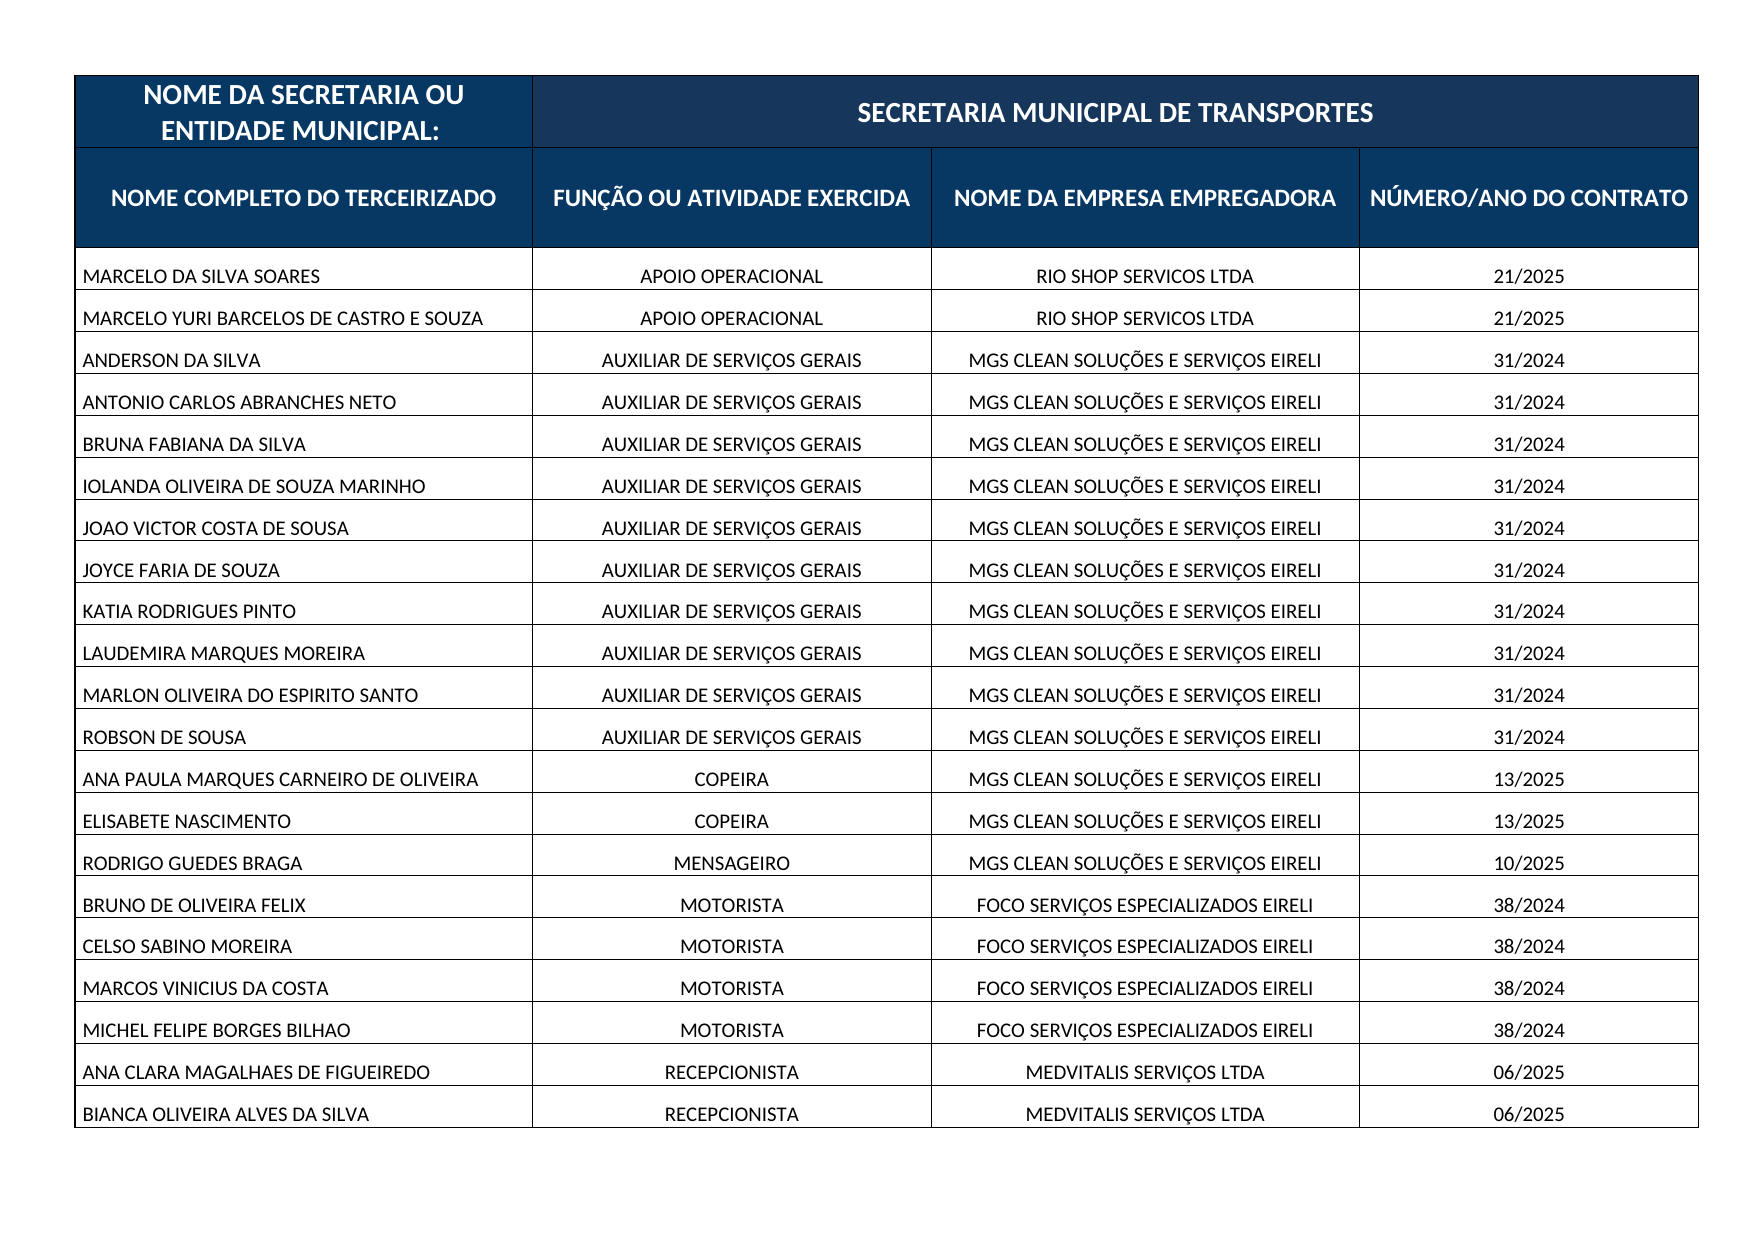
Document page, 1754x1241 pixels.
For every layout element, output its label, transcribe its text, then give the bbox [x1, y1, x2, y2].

table_cell FOCO SERVIÇOS ESPECIALIZADOS EIRELI [932, 960, 1359, 1001]
table_cell 21/2025 [1360, 290, 1698, 331]
table_cell 31/2024 [1360, 541, 1698, 582]
table_cell APOIO OPERACIONAL [533, 290, 931, 331]
table_cell ANTONIO CARLOS ABRANCHES NETO [76, 374, 532, 415]
table_cell JOAO VICTOR COSTA DE SOUSA [76, 500, 532, 540]
table_cell MGS CLEAN SOLUÇÕES E SERVIÇOS EIRELI [932, 332, 1359, 373]
table_cell MGS CLEAN SOLUÇÕES E SERVIÇOS EIRELI [932, 458, 1359, 498]
table_cell 31/2024 [1360, 583, 1698, 624]
table_cell 31/2024 [1360, 416, 1698, 457]
table_cell 13/2025 [1360, 751, 1698, 792]
table_cell 38/2024 [1360, 876, 1698, 917]
table_cell 31/2024 [1360, 500, 1698, 540]
table_cell FOCO SERVIÇOS ESPECIALIZADOS EIRELI [932, 1002, 1359, 1043]
table_cell KATIA RODRIGUES PINTO [76, 583, 532, 624]
table_cell MGS CLEAN SOLUÇÕES E SERVIÇOS EIRELI [932, 583, 1359, 624]
table_cell 21/2025 [1360, 248, 1698, 289]
table_cell MICHEL FELIPE BORGES BILHAO [76, 1002, 532, 1043]
table_cell 31/2024 [1360, 458, 1698, 498]
table_cell BRUNO DE OLIVEIRA FELIX [76, 876, 532, 917]
table_cell MGS CLEAN SOLUÇÕES E SERVIÇOS EIRELI [932, 541, 1359, 582]
table_header SECRETARIA MUNICIPAL DE TRANSPORTES [533, 76, 1698, 147]
table_cell RODRIGO GUEDES BRAGA [76, 835, 532, 875]
table_cell 10/2025 [1360, 835, 1698, 875]
table_cell MGS CLEAN SOLUÇÕES E SERVIÇOS EIRELI [932, 835, 1359, 875]
table_cell ANA CLARA MAGALHAES DE FIGUEIREDO [76, 1044, 532, 1085]
table_cell FUNÇÃO OU ATIVIDADE EXERCIDA [533, 148, 931, 247]
table_cell MGS CLEAN SOLUÇÕES E SERVIÇOS EIRELI [932, 416, 1359, 457]
table_cell AUXILIAR DE SERVIÇOS GERAIS [533, 416, 931, 457]
table_cell BRUNA FABIANA DA SILVA [76, 416, 532, 457]
table_cell AUXILIAR DE SERVIÇOS GERAIS [533, 332, 931, 373]
table_cell MOTORISTA [533, 918, 931, 959]
table_cell IOLANDA OLIVEIRA DE SOUZA MARINHO [76, 458, 532, 498]
table_cell COPEIRA [533, 793, 931, 833]
table_cell MGS CLEAN SOLUÇÕES E SERVIÇOS EIRELI [932, 709, 1359, 750]
table_cell MGS CLEAN SOLUÇÕES E SERVIÇOS EIRELI [932, 374, 1359, 415]
table_cell 38/2024 [1360, 960, 1698, 1001]
table_cell 06/2025 [1360, 1086, 1698, 1127]
table_cell RECEPCIONISTA [533, 1044, 931, 1085]
table_cell 31/2024 [1360, 374, 1698, 415]
table_cell RECEPCIONISTA [533, 1086, 931, 1127]
table_cell MOTORISTA [533, 1002, 931, 1043]
table_cell MGS CLEAN SOLUÇÕES E SERVIÇOS EIRELI [932, 751, 1359, 792]
table_cell MARCELO DA SILVA SOARES [76, 248, 532, 289]
table_cell AUXILIAR DE SERVIÇOS GERAIS [533, 583, 931, 624]
table_cell AUXILIAR DE SERVIÇOS GERAIS [533, 625, 931, 666]
table_cell MEDVITALIS SERVIÇOS LTDA [932, 1044, 1359, 1085]
table_cell 31/2024 [1360, 625, 1698, 666]
table_cell RIO SHOP SERVICOS LTDA [932, 248, 1359, 289]
table_cell MOTORISTA [533, 876, 931, 917]
table_cell CELSO SABINO MOREIRA [76, 918, 532, 959]
table_cell 13/2025 [1360, 793, 1698, 833]
table_cell AUXILIAR DE SERVIÇOS GERAIS [533, 374, 931, 415]
table_cell ANA PAULA MARQUES CARNEIRO DE OLIVEIRA [76, 751, 532, 792]
table_cell FOCO SERVIÇOS ESPECIALIZADOS EIRELI [932, 876, 1359, 917]
table_cell 38/2024 [1360, 918, 1698, 959]
table_cell MEDVITALIS SERVIÇOS LTDA [932, 1086, 1359, 1127]
table_cell ANDERSON DA SILVA [76, 332, 532, 373]
table_header NOME DA SECRETARIA OU ENTIDADE MUNICIPAL: [76, 76, 532, 147]
table_cell LAUDEMIRA MARQUES MOREIRA [76, 625, 532, 666]
table_cell NÚMERO/ANO DO CONTRATO [1360, 148, 1698, 247]
table_cell RIO SHOP SERVICOS LTDA [932, 290, 1359, 331]
table_cell ELISABETE NASCIMENTO [76, 793, 532, 833]
table_cell MENSAGEIRO [533, 835, 931, 875]
table_cell MGS CLEAN SOLUÇÕES E SERVIÇOS EIRELI [932, 625, 1359, 666]
table_cell 31/2024 [1360, 709, 1698, 750]
table_cell 38/2024 [1360, 1002, 1698, 1043]
table_cell AUXILIAR DE SERVIÇOS GERAIS [533, 667, 931, 708]
table_cell MGS CLEAN SOLUÇÕES E SERVIÇOS EIRELI [932, 793, 1359, 833]
table_cell COPEIRA [533, 751, 931, 792]
table_cell AUXILIAR DE SERVIÇOS GERAIS [533, 541, 931, 582]
table_cell MOTORISTA [533, 960, 931, 1001]
table_cell MGS CLEAN SOLUÇÕES E SERVIÇOS EIRELI [932, 667, 1359, 708]
table_cell AUXILIAR DE SERVIÇOS GERAIS [533, 458, 931, 498]
table_cell 06/2025 [1360, 1044, 1698, 1085]
table_cell AUXILIAR DE SERVIÇOS GERAIS [533, 500, 931, 540]
table_cell BIANCA OLIVEIRA ALVES DA SILVA [76, 1086, 532, 1127]
table_cell MARLON OLIVEIRA DO ESPIRITO SANTO [76, 667, 532, 708]
table_cell FOCO SERVIÇOS ESPECIALIZADOS EIRELI [932, 918, 1359, 959]
table_cell MARCELO YURI BARCELOS DE CASTRO E SOUZA [76, 290, 532, 331]
table_cell NOME COMPLETO DO TERCEIRIZADO [76, 148, 532, 247]
table_cell 31/2024 [1360, 667, 1698, 708]
table_cell MARCOS VINICIUS DA COSTA [76, 960, 532, 1001]
table_cell NOME DA EMPRESA EMPREGADORA [932, 148, 1359, 247]
table_cell ROBSON DE SOUSA [76, 709, 532, 750]
table_cell APOIO OPERACIONAL [533, 248, 931, 289]
table_cell JOYCE FARIA DE SOUZA [76, 541, 532, 582]
table_cell AUXILIAR DE SERVIÇOS GERAIS [533, 709, 931, 750]
table_cell MGS CLEAN SOLUÇÕES E SERVIÇOS EIRELI [932, 500, 1359, 540]
table_cell 31/2024 [1360, 332, 1698, 373]
